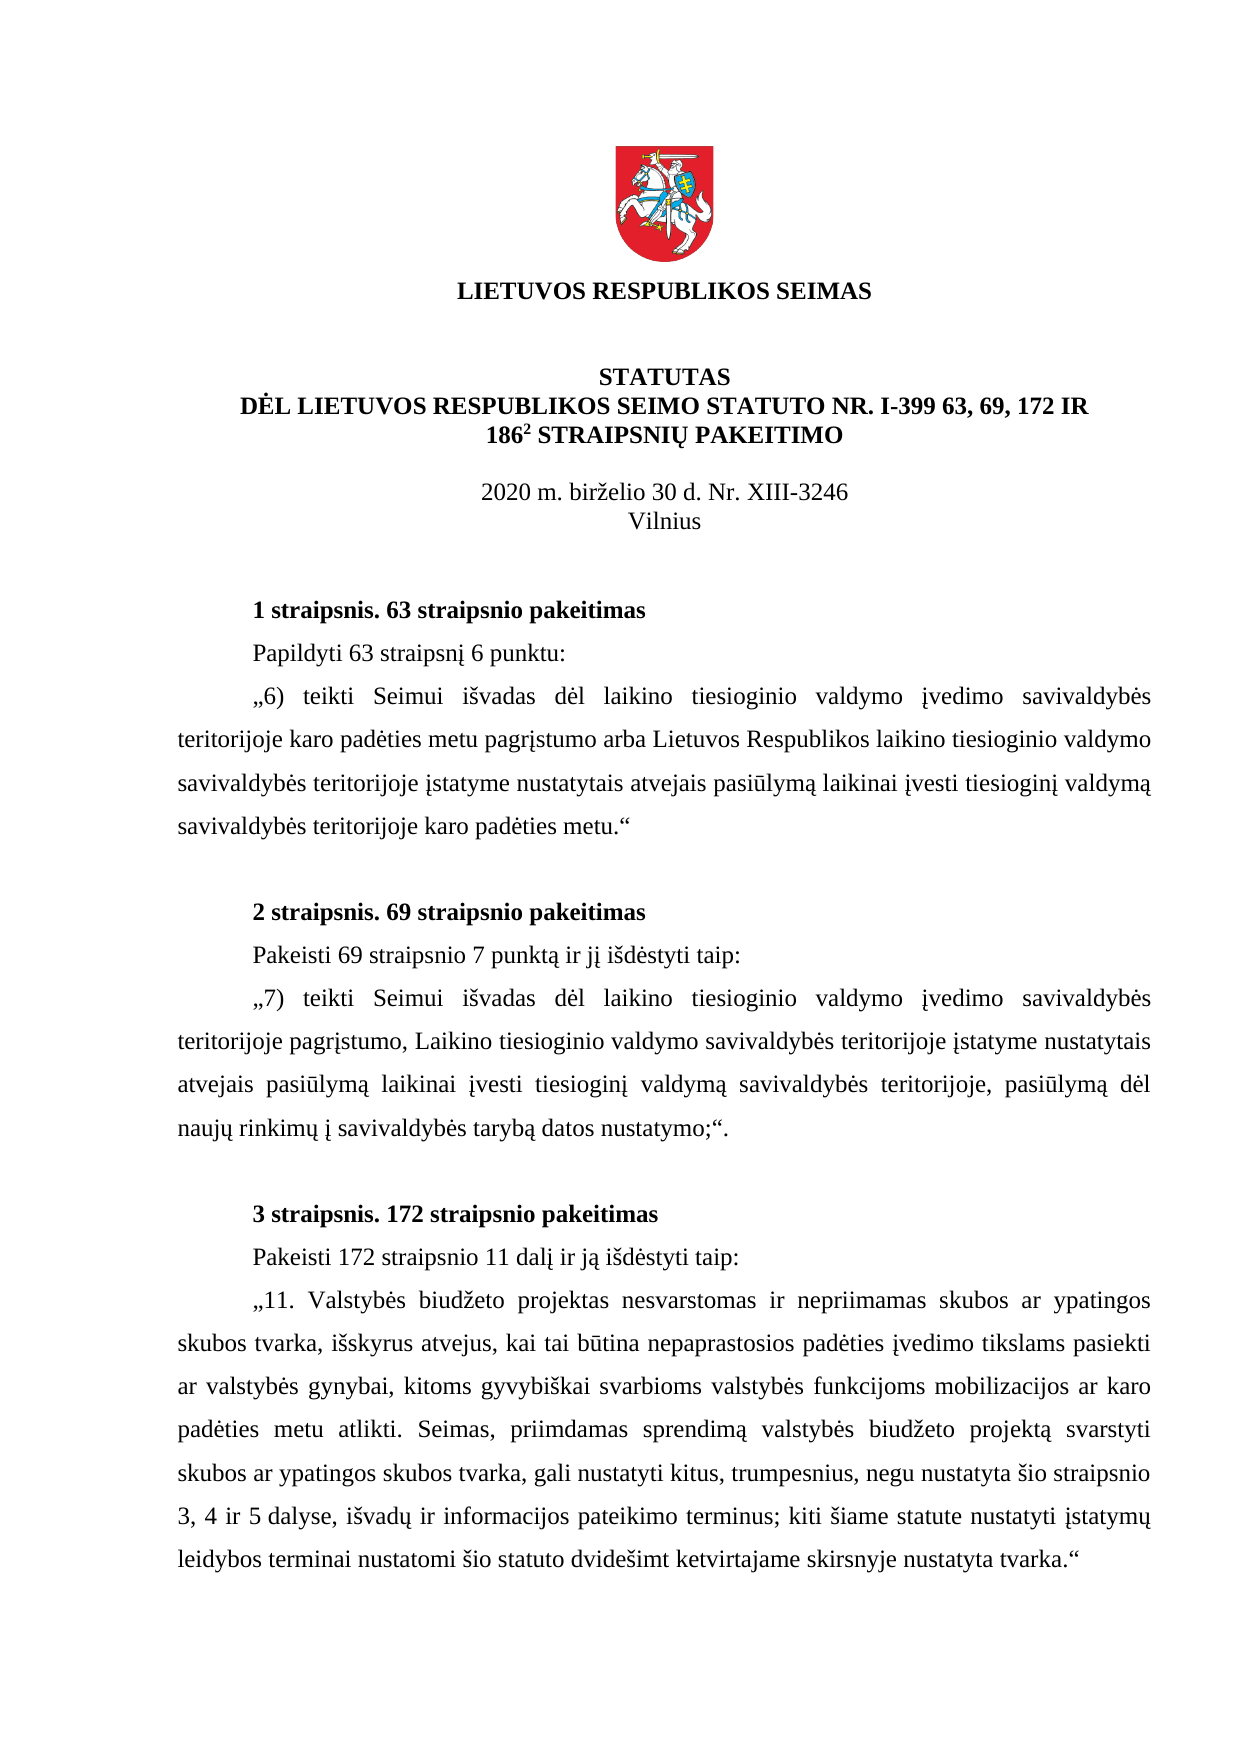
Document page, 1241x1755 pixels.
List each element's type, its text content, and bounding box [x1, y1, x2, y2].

text STATUTAS [177, 362, 1152, 391]
text Vilnius [177, 506, 1152, 535]
text Pakeisti 172 straipsnio 11 dalį ir ją išdėstyti taip: [177, 1242, 1152, 1271]
text Papildyti 63 straipsnį 6 punktu: [177, 638, 1152, 667]
text DĖL LIETUVOS RESPUBLIKOS SEIMO STATUTO NR. I-399 63, 69, 172 IR 1862 STRAIPSNIŲ PAKEITIMO [177, 391, 1152, 448]
text 2 straipsnis. 69 straipsnio pakeitimas [177, 897, 1152, 926]
text „6) teikti Seimui išvadas dėl laikino tiesioginio valdymo įvedimo savivaldybės teritorijoje karo padėties metu pagrįstumo arba Lietuvos Respublikos laikino tiesioginio valdymo savivaldybės teritorijoje įstatyme nustatytais atvejais pasiūlymą laikinai įvesti tiesioginį valdymą savivaldybės teritorijoje karo padėties metu.“ [177, 681, 1152, 839]
text 1 straipsnis. 63 straipsnio pakeitimas [177, 595, 1152, 624]
text 2020 m. birželio 30 d. Nr. XIII-3246 [177, 477, 1152, 506]
text „11. Valstybės biudžeto projektas nesvarstomas ir nepriimamas skubos ar ypatingos skubos tvarka, išskyrus atvejus, kai tai būtina nepaprastosios padėties įvedimo tikslams pasiekti ar valstybės gynybai, kitoms gyvybiškai svarbioms valstybės funkcijoms mobilizacijos ar karo padėties metu atlikti. Seimas, priimdamas sprendimą valstybės biudžeto projektą svarstyti skubos ar ypatingos skubos tvarka, gali nustatyti kitus, trumpesnius, negu nustatyta šio straipsnio 3, 4 ir 5 dalyse, išvadų ir informacijos pateikimo terminus; kiti šiame statute nustatyti įstatymų leidybos terminai nustatomi šio statuto dvidešimt ketvirtajame skirsnyje nustatyta tvarka.“ [177, 1285, 1152, 1573]
text LIETUVOS RESPUBLIKOS SEIMAS [177, 276, 1152, 305]
text „7) teikti Seimui išvadas dėl laikino tiesioginio valdymo įvedimo savivaldybės teritorijoje pagrįstumo, Laikino tiesioginio valdymo savivaldybės teritorijoje įstatyme nustatytais atvejais pasiūlymą laikinai įvesti tiesioginį valdymą savivaldybės teritorijoje, pasiūlymą dėl naujų rinkimų į savivaldybės tarybą datos nustatymo;“. [177, 983, 1152, 1141]
text 3 straipsnis. 172 straipsnio pakeitimas [177, 1199, 1152, 1228]
text Pakeisti 69 straipsnio 7 punktą ir jį išdėstyti taip: [177, 940, 1152, 969]
